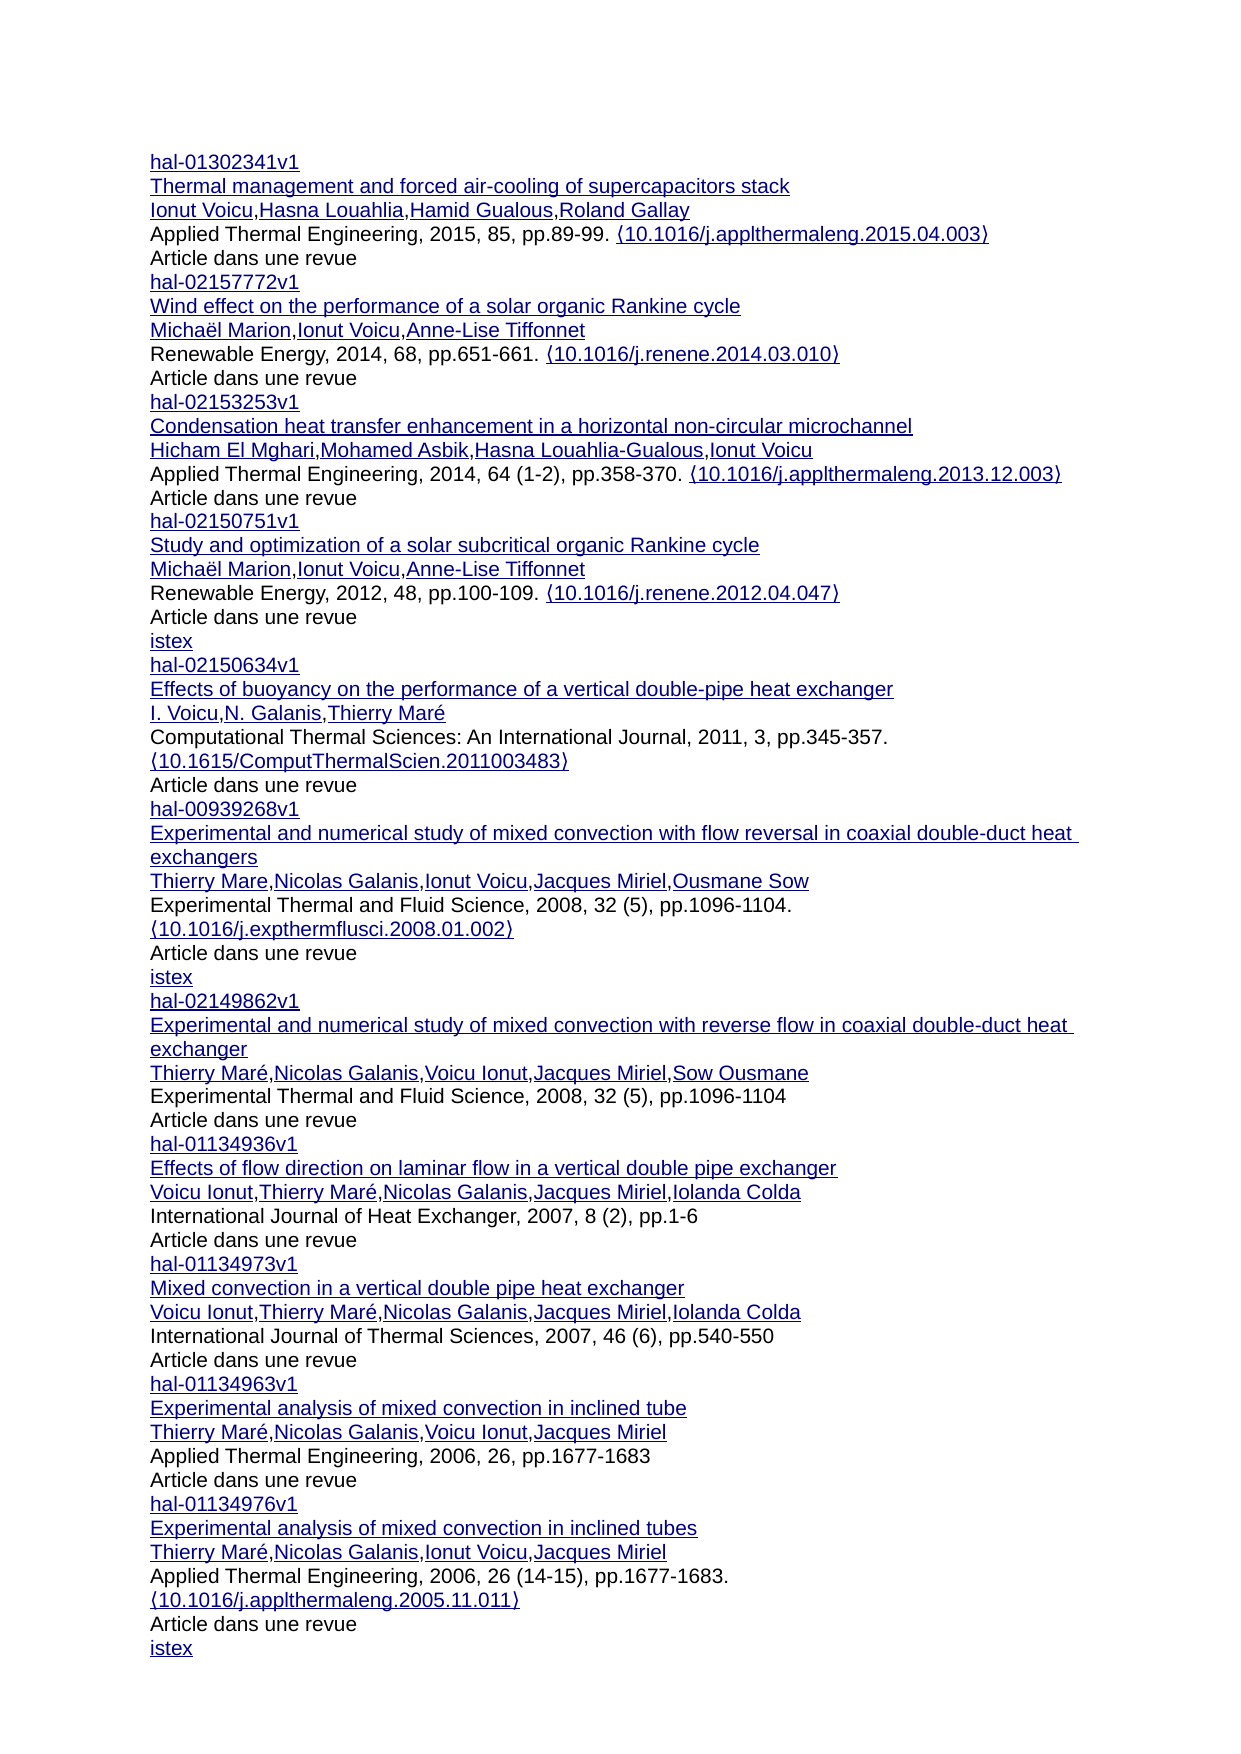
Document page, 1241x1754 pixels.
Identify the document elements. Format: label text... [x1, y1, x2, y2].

table_cell Experimental and numerical study of mixed convection with reverse flow in coaxial double-duct heat exchanger Thierry Maré,Nicolas Galanis,Voicu Ionut,Jacques Miriel,Sow Ousmane Experimental Thermal and Fluid Science, 2008, 32 (5), pp.1096-1104 Article dans une revue hal-01134936v1 [150, 1013, 1090, 1156]
table_cell Thermal management and forced air-cooling of supercapacitors stack Ionut Voicu,Hasna Louahlia,Hamid Gualous,Roland Gallay Applied Thermal Engineering, 2015, 85, pp.89-99. ⟨10.1016/j.applthermaleng.2015.04.003⟩ Article dans une revue hal-02157772v1 [150, 174, 1090, 294]
table_cell Effects of flow direction on laminar flow in a vertical double pipe exchanger Voicu Ionut,Thierry Maré,Nicolas Galanis,Jacques Miriel,Iolanda Colda International Journal of Heat Exchanger, 2007, 8 (2), pp.1-6 Article dans une revue hal-01134973v1 [150, 1156, 1090, 1276]
table_cell Experimental and numerical study of mixed convection with flow reversal in coaxial double-duct heat exchangers Thierry Mare,Nicolas Galanis,Ionut Voicu,Jacques Miriel,Ousmane Sow Experimental Thermal and Fluid Science, 2008, 32 (5), pp.1096-1104. ⟨10.1016/j.expthermflusci.2008.01.002⟩ Article dans une revue istex hal-02149862v1 [150, 821, 1090, 1012]
table_cell Condensation heat transfer enhancement in a horizontal non-circular microchannel Hicham El Mghari,Mohamed Asbik,Hasna Louahlia-Gualous,Ionut Voicu Applied Thermal Engineering, 2014, 64 (1-2), pp.358-370. ⟨10.1016/j.applthermaleng.2013.12.003⟩ Article dans une revue hal-02150751v1 [150, 414, 1090, 533]
table_cell hal-01302341v1 [150, 150, 1090, 174]
table_cell Experimental analysis of mixed convection in inclined tubes Thierry Maré,Nicolas Galanis,Ionut Voicu,Jacques Miriel Applied Thermal Engineering, 2006, 26 (14-15), pp.1677-1683. ⟨10.1016/j.applthermaleng.2005.11.011⟩ Article dans une revue istex [150, 1516, 1090, 1659]
table_cell Wind effect on the performance of a solar organic Rankine cycle Michaël Marion,Ionut Voicu,Anne-Lise Tiffonnet Renewable Energy, 2014, 68, pp.651-661. ⟨10.1016/j.renene.2014.03.010⟩ Article dans une revue hal-02153253v1 [150, 294, 1090, 413]
table_cell Study and optimization of a solar subcritical organic Rankine cycle Michaël Marion,Ionut Voicu,Anne-Lise Tiffonnet Renewable Energy, 2012, 48, pp.100-109. ⟨10.1016/j.renene.2012.04.047⟩ Article dans une revue istex hal-02150634v1 [150, 533, 1090, 677]
table_cell Effects of buoyancy on the performance of a vertical double-pipe heat exchanger I. Voicu,N. Galanis,Thierry Maré Computational Thermal Sciences: An International Journal, 2011, 3, pp.345-357. ⟨10.1615/ComputThermalScien.2011003483⟩ Article dans une revue hal-00939268v1 [150, 677, 1090, 821]
table_cell Mixed convection in a vertical double pipe heat exchanger Voicu Ionut,Thierry Maré,Nicolas Galanis,Jacques Miriel,Iolanda Colda International Journal of Thermal Sciences, 2007, 46 (6), pp.540-550 Article dans une revue hal-01134963v1 [150, 1276, 1090, 1396]
table_cell Experimental analysis of mixed convection in inclined tube Thierry Maré,Nicolas Galanis,Voicu Ionut,Jacques Miriel Applied Thermal Engineering, 2006, 26, pp.1677-1683 Article dans une revue hal-01134976v1 [150, 1396, 1090, 1516]
